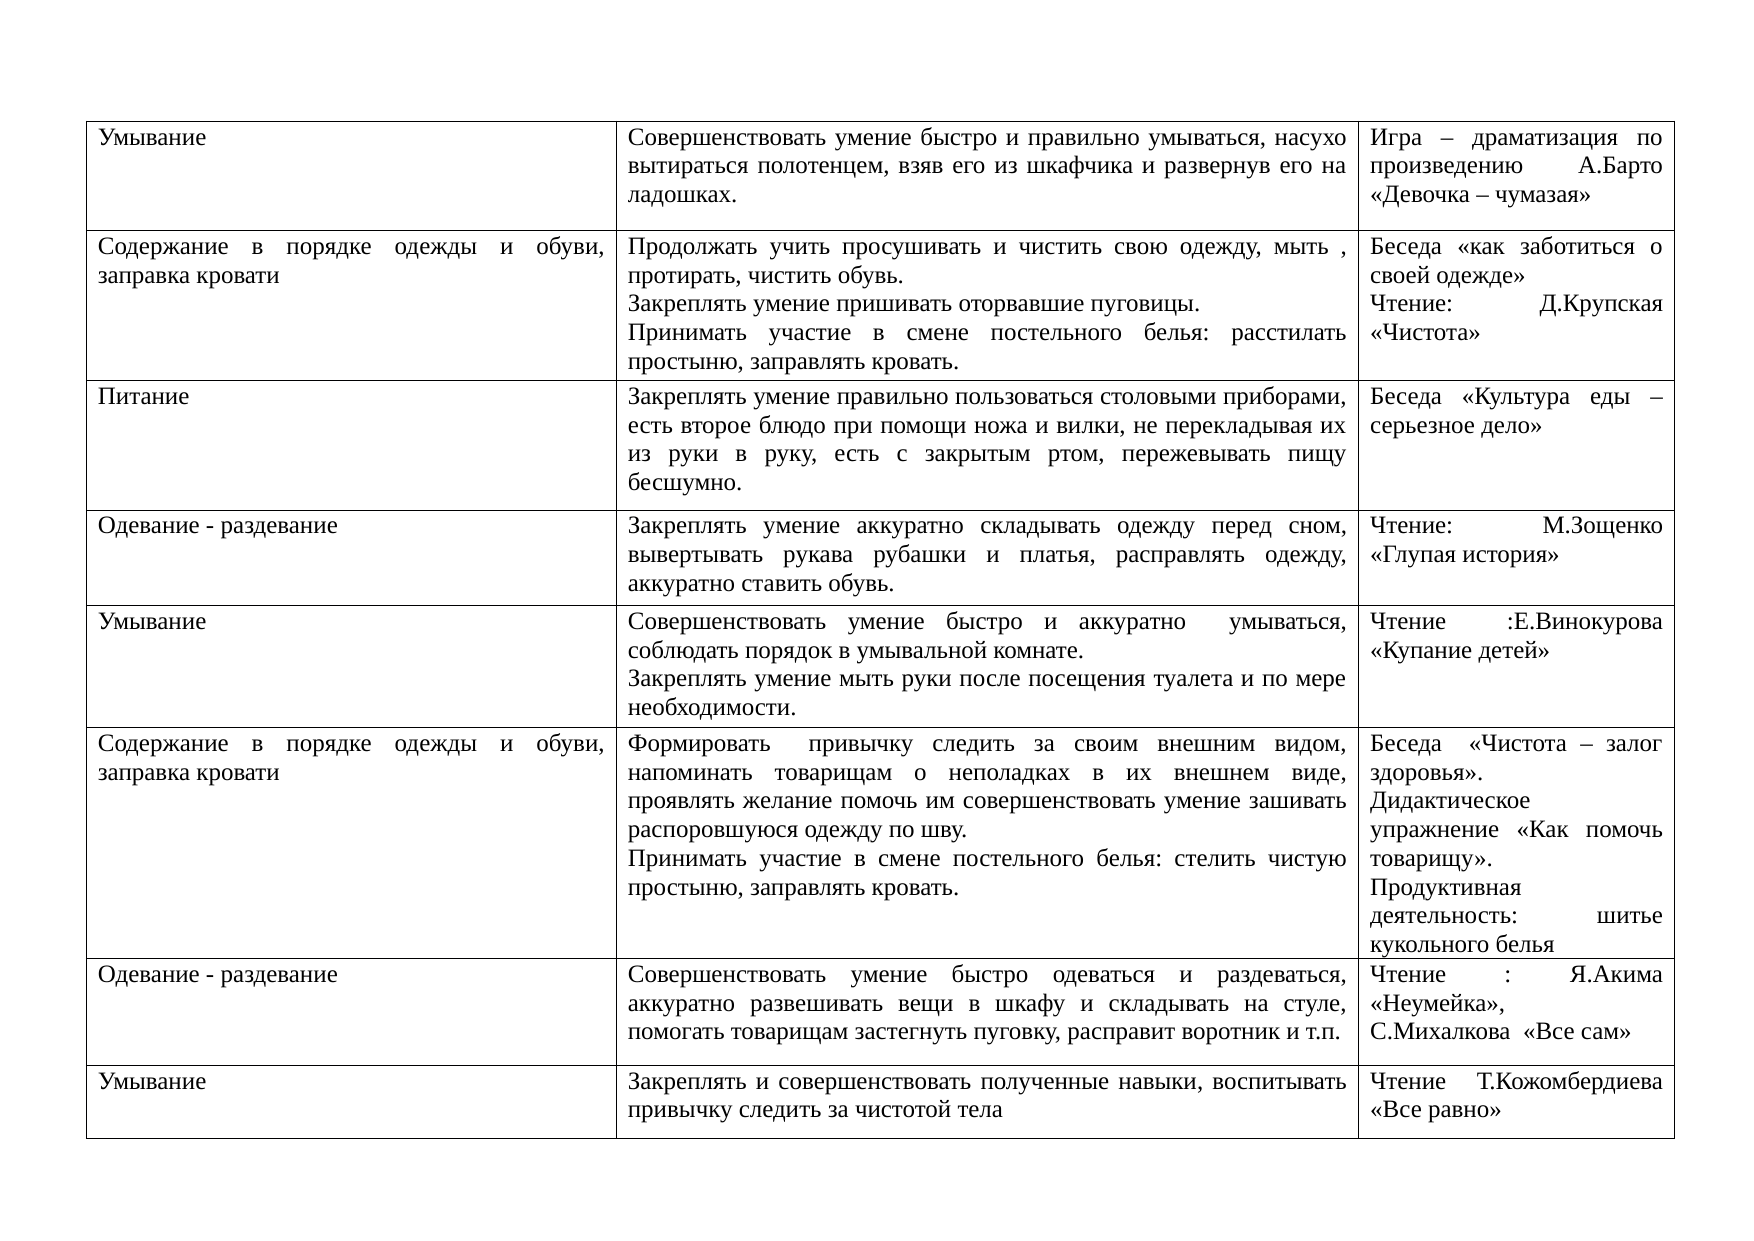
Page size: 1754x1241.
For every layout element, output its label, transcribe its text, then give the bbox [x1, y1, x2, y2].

table_cell Питание [87, 381, 616, 509]
table_cell Чтение Т.Кожомбердиева «Все равно» [1359, 1066, 1674, 1138]
table_cell Беседа «как заботиться о своей одежде» Чтение: Д.Крупская «Чистота» [1359, 231, 1674, 380]
table_cell Формировать привычку следить за своим внешним видом, напоминать товарищам о неполадках в их внешнем виде, проявлять желание помочь им совершенствовать умение зашивать распоровшуюся одежду по шву. Принимать участие в смене постельного белья: стелить чистую простыню, заправлять кровать. [617, 728, 1358, 958]
table_cell Одевание - раздевание [87, 511, 616, 605]
table_cell Чтение :Е.Винокурова «Купание детей» [1359, 606, 1674, 727]
table_cell Чтение : Я.Акима «Неумейка», С.Михалкова «Все сам» [1359, 959, 1674, 1065]
table_cell Совершенствовать умение быстро и правильно умываться, насухо вытираться полотенцем, взяв его из шкафчика и развернув его на ладошках. [617, 122, 1358, 230]
table_cell Одевание - раздевание [87, 959, 616, 1065]
table_cell Содержание в порядке одежды и обуви, заправка кровати [87, 231, 616, 380]
table_cell Чтение: М.Зощенко «Глупая история» [1359, 511, 1674, 605]
table_cell Закреплять и совершенствовать полученные навыки, воспитывать привычку следить за чистотой тела [617, 1066, 1358, 1138]
table_cell Умывание [87, 122, 616, 230]
table_cell Умывание [87, 1066, 616, 1138]
table_cell Закреплять умение правильно пользоваться столовыми приборами, есть второе блюдо при помощи ножа и вилки, не перекладывая их из руки в руку, есть с закрытым ртом, пережевывать пищу бесшумно. [617, 381, 1358, 509]
table_cell Совершенствовать умение быстро и аккуратно умываться, соблюдать порядок в умывальной комнате. Закреплять умение мыть руки после посещения туалета и по мере необходимости. [617, 606, 1358, 727]
table_cell Беседа «Чистота – залог здоровья». Дидактическое упражнение «Как помочь товарищу». Продуктивная деятельность: шитье кукольного белья [1359, 728, 1674, 958]
table_cell Продолжать учить просушивать и чистить свою одежду, мыть , протирать, чистить обувь. Закреплять умение пришивать оторвавшие пуговицы. Принимать участие в смене постельного белья: расстилать простыню, заправлять кровать. [617, 231, 1358, 380]
table_cell Совершенствовать умение быстро одеваться и раздеваться, аккуратно развешивать вещи в шкафу и складывать на стуле, помогать товарищам застегнуть пуговку, расправит воротник и т.п. [617, 959, 1358, 1065]
table_cell Игра – драматизация по произведению А.Барто «Девочка – чумазая» [1359, 122, 1674, 230]
table_cell Содержание в порядке одежды и обуви, заправка кровати [87, 728, 616, 958]
table_cell Умывание [87, 606, 616, 727]
table_cell Беседа «Культура еды – серьезное дело» [1359, 381, 1674, 509]
table_cell Закреплять умение аккуратно складывать одежду перед сном, вывертывать рукава рубашки и платья, расправлять одежду, аккуратно ставить обувь. [617, 511, 1358, 605]
